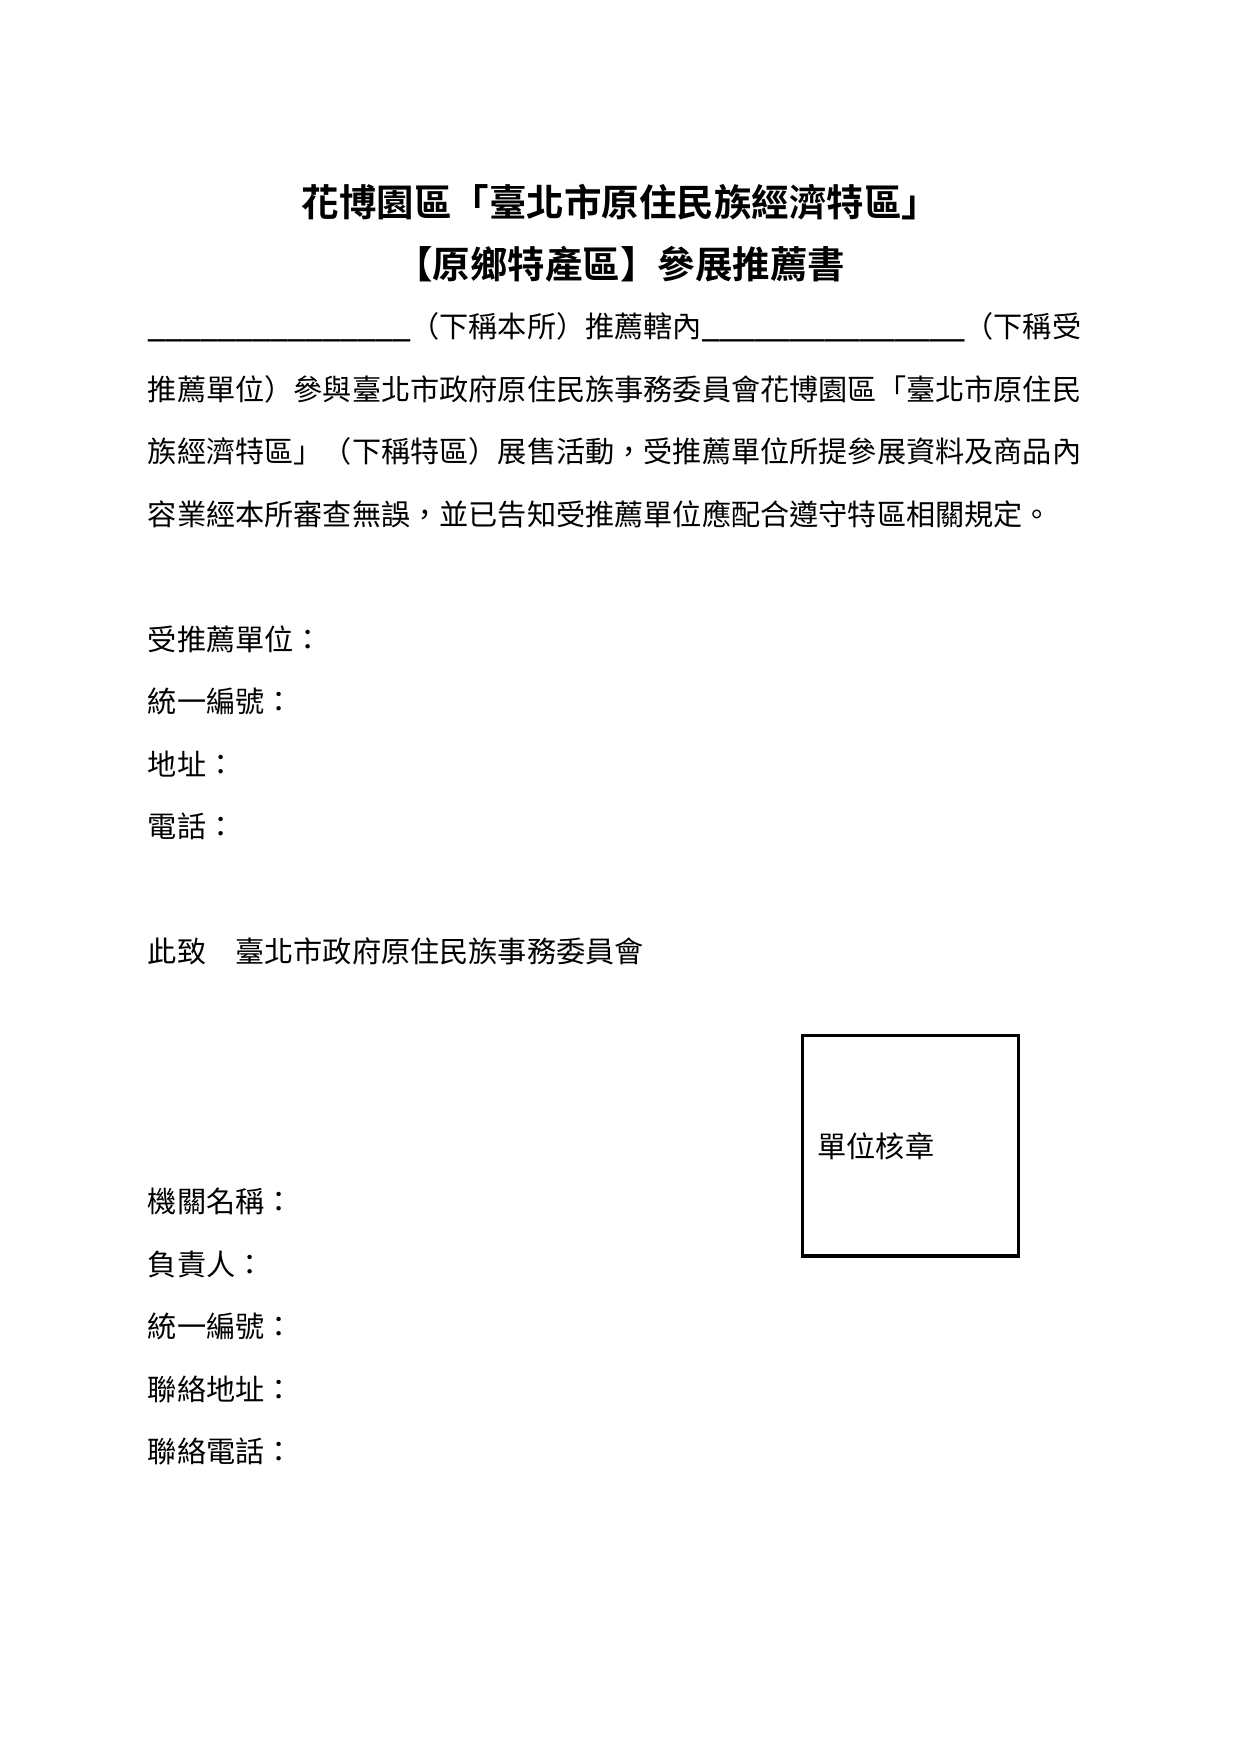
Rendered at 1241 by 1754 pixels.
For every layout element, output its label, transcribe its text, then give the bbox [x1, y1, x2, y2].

text 此致 臺北市政府原住民族事務委員會 [148, 908, 1092, 971]
text 花博園區「臺北市原住民族經濟特區」 [148, 158, 1092, 221]
text 統一編號： [148, 1283, 1092, 1346]
text 地址： [148, 721, 1092, 783]
text 聯絡電話： [148, 1408, 1092, 1471]
text 負責人： [148, 1221, 1092, 1283]
text 電話： [148, 783, 1092, 846]
text 受推薦單位： [148, 596, 1092, 658]
text 聯絡地址： [148, 1346, 1092, 1408]
text 統一編號： [148, 658, 1092, 721]
text 【原鄉特產區】參展推薦書 [148, 221, 1092, 283]
text [1020, 1158, 1092, 1221]
text [804, 1158, 1017, 1221]
text _______________（下稱本所）推薦轄內_______________（下稱受推薦單位）參與臺北市政府原住民族事務委員會花博園區「臺北市原住民族經濟特區」（下稱特區）展售活動，受推薦單位所提參展資料及商品內容業經本所審查無誤，並已告知受推薦單位應配合遵守特區相關規定。 [148, 283, 1092, 533]
text 機關名稱： [148, 1158, 801, 1221]
